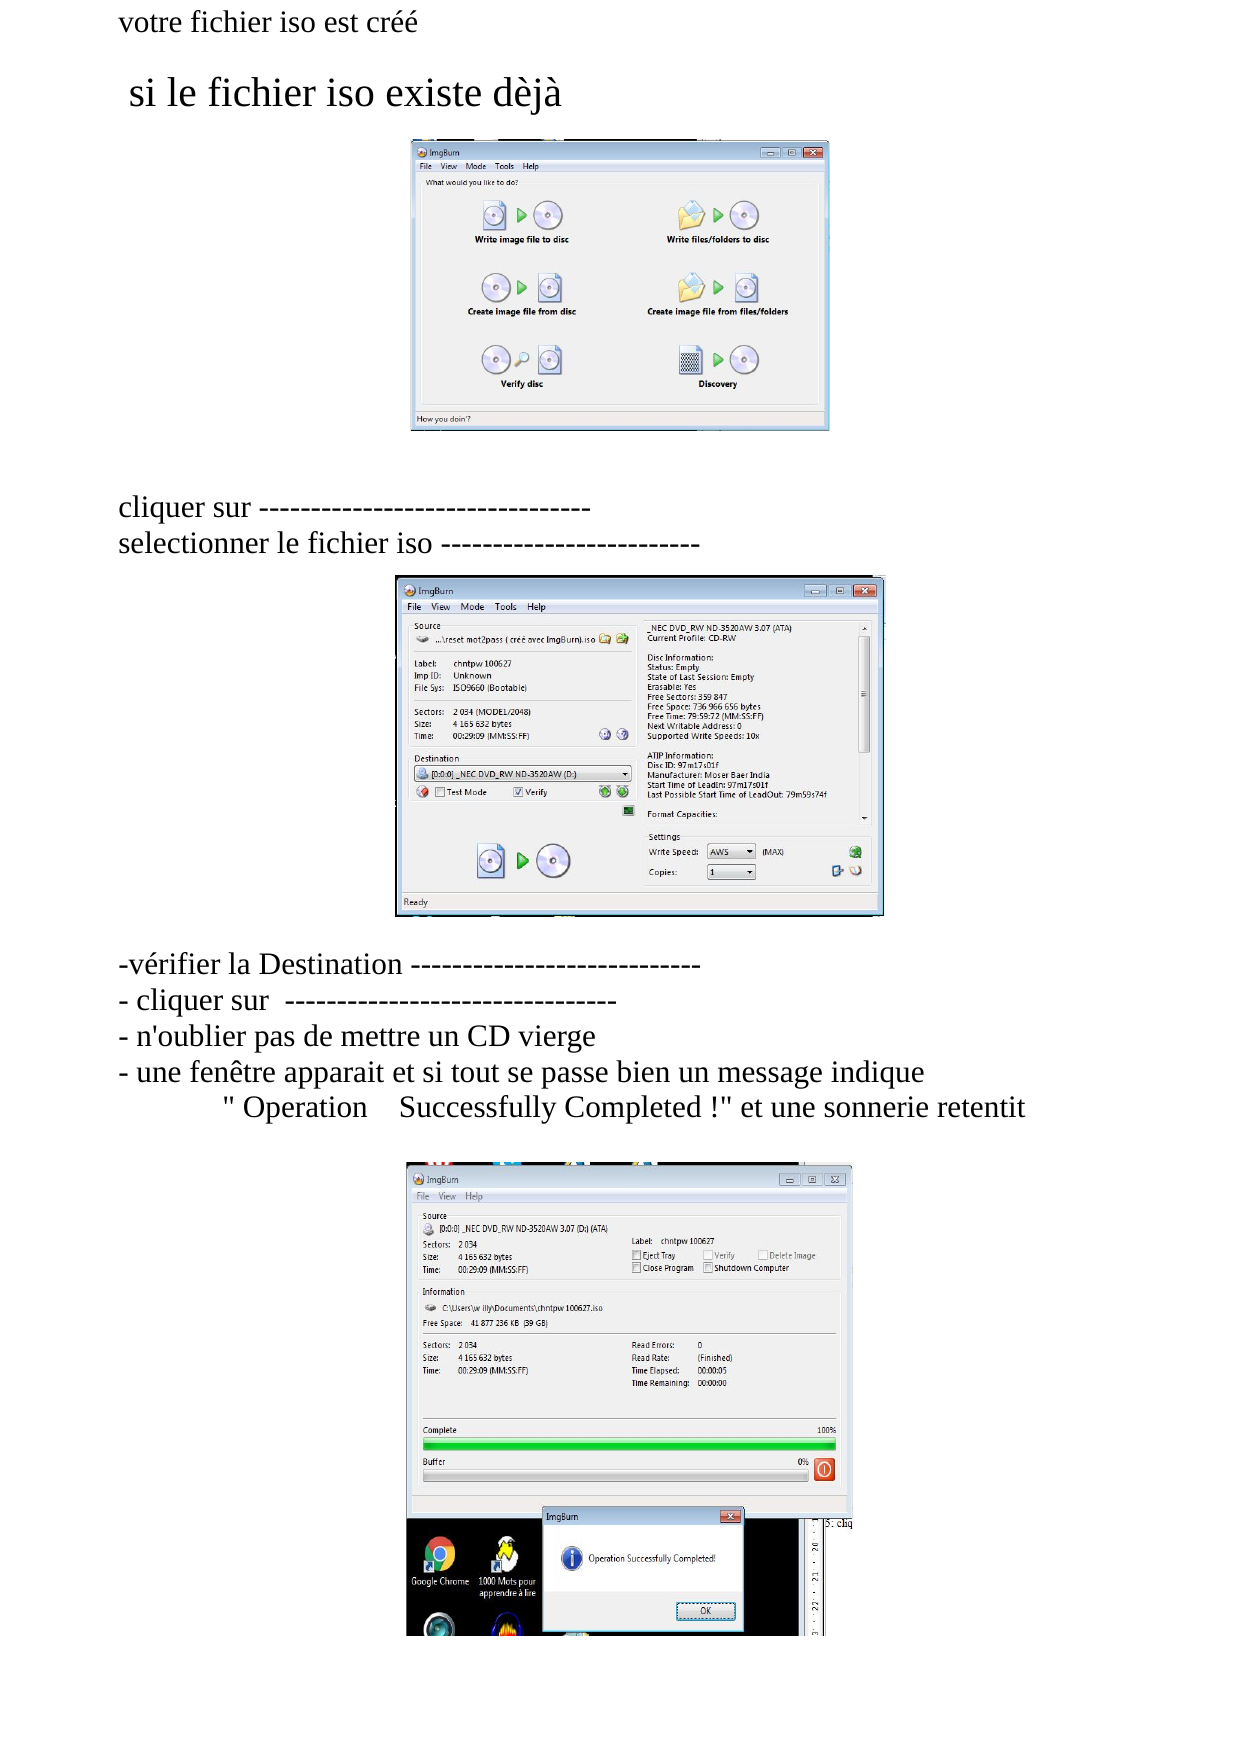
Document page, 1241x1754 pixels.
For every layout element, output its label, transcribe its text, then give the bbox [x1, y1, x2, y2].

text " Operation Successfully Completed !" et une sonnerie retentit [118, 1089, 1122, 1125]
text - une fenêtre apparait et si tout se passe bien un message indique [118, 1053, 1122, 1089]
picture [406, 1162, 853, 1636]
text -vérifier la Destination ---------------------------- [118, 945, 1122, 981]
text cliquer sur -------------------------------- [118, 488, 1122, 524]
text - cliquer sur -------------------------------- [118, 981, 1122, 1017]
picture [395, 575, 886, 917]
text selectionner le fichier iso ------------------------- [118, 524, 1122, 560]
picture [410, 139, 830, 431]
text votre fichier iso est créé [118, 3, 1122, 39]
text - n'oublier pas de mettre un CD vierge [118, 1017, 1122, 1053]
text si le fichier iso existe dèjà [118, 68, 1122, 116]
